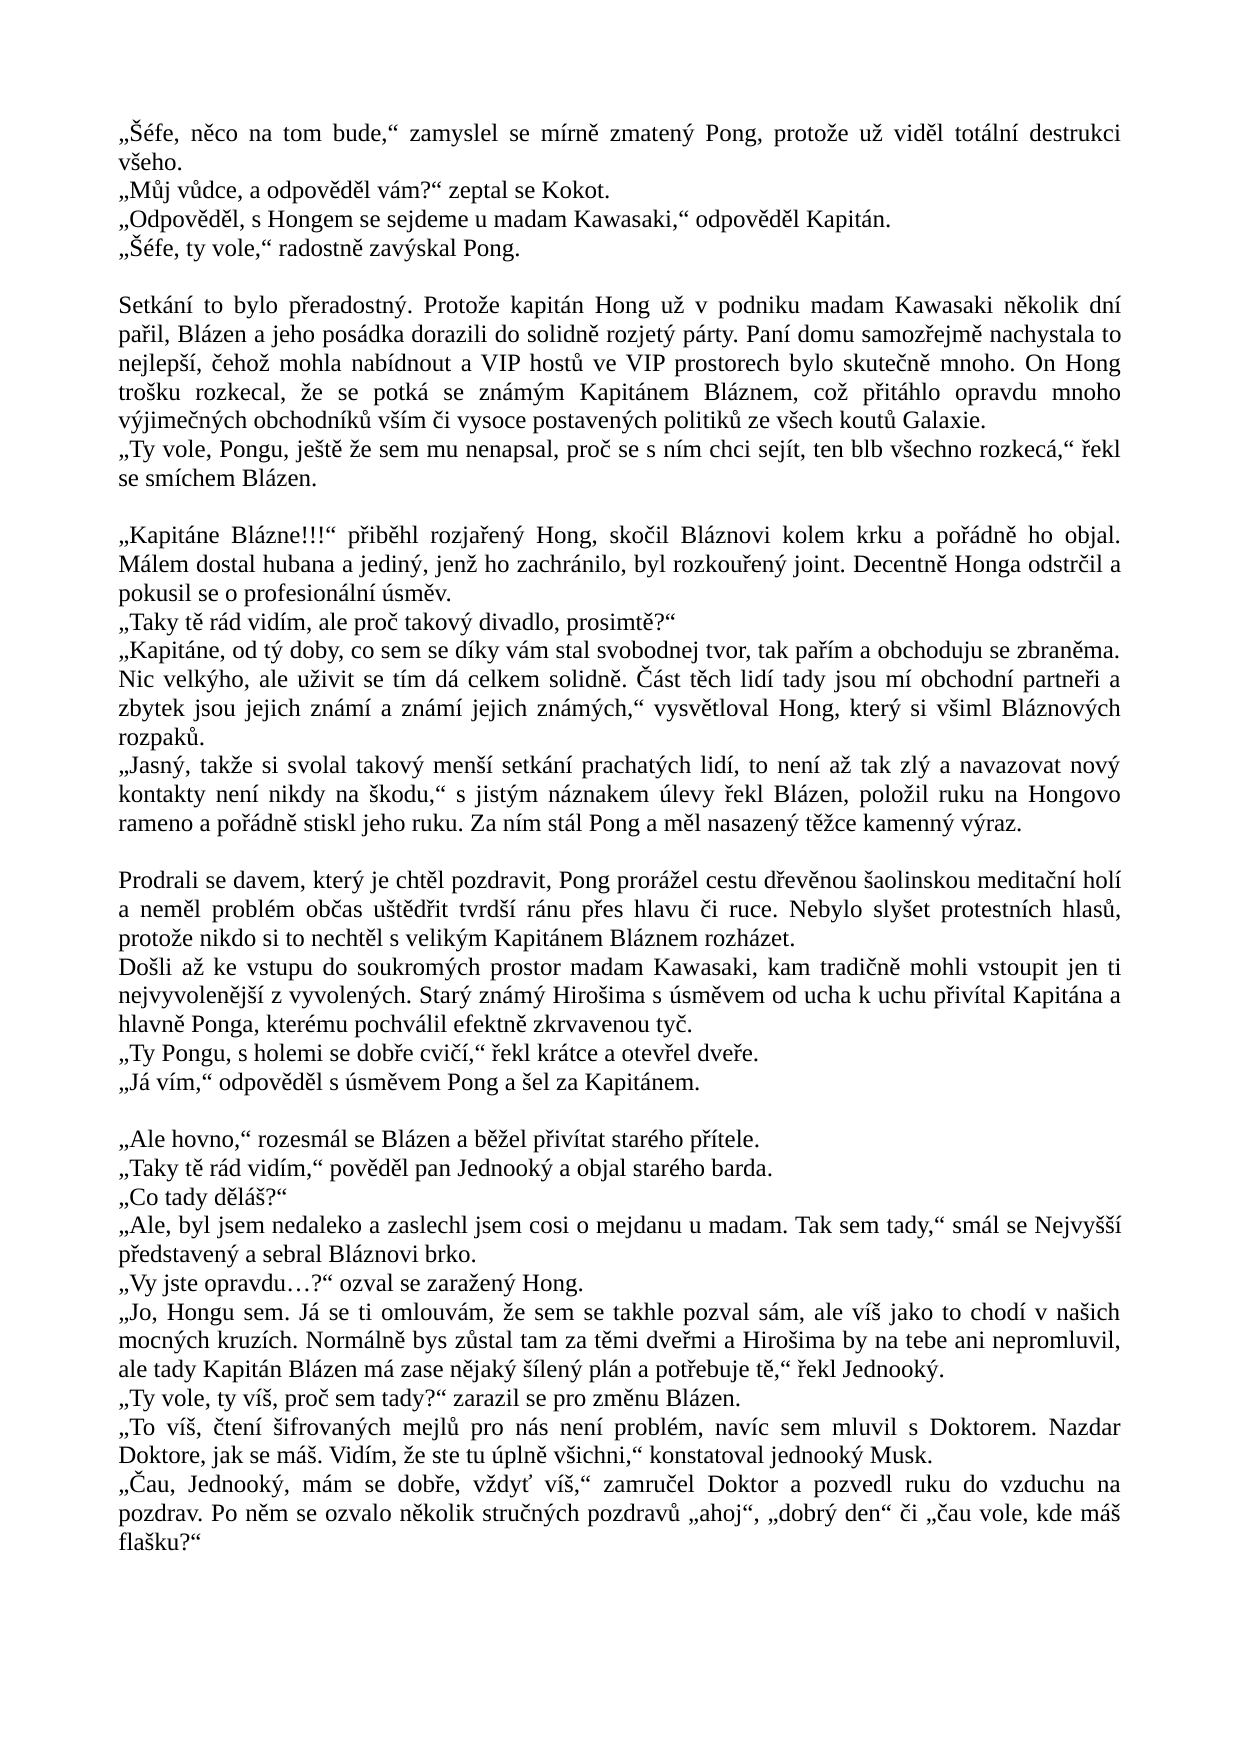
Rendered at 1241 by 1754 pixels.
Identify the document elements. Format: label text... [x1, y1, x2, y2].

text „Čau, Jednooký, mám se dobře, vždyť víš,“ zamručel Doktor a pozvedl ruku do vzduchu na pozdrav. Po něm se ozvalo několik stručných pozdravů „ahoj“, „dobrý den“ či „čau vole, kde máš flašku?“ [118, 1469, 1122, 1556]
text „Ty Pongu, s holemi se dobře cvičí,“ řekl krátce a otevřel dveře. [118, 1038, 1122, 1067]
text Setkání to bylo přeradostný. Protože kapitán Hong už v podniku madam Kawasaki několik dní pařil, Blázen a jeho posádka dorazili do solidně rozjetý párty. Paní domu samozřejmě nachystala to nejlepší, čehož mohla nabídnout a VIP hostů ve VIP prostorech bylo skutečně mnoho. On Hong trošku rozkecal, že se potká se známým Kapitánem Bláznem, což přitáhlo opravdu mnoho výjimečných obchodníků vším či vysoce postavených politiků ze všech koutů Galaxie. [118, 291, 1122, 434]
text „Co tady děláš?“ [118, 1182, 1122, 1211]
text „Vy jste opravdu…?“ ozval se zaražený Hong. [118, 1268, 1122, 1297]
text „Taky tě rád vidím, ale proč takový divadlo, prosimtě?“ [118, 607, 1122, 636]
text Prodrali se davem, který je chtěl pozdravit, Pong prorážel cestu dřevěnou šaolinskou meditační holí a neměl problém občas uštědřit tvrdší ránu přes hlavu či ruce. Nebylo slyšet protestních hlasů, protože nikdo si to nechtěl s velikým Kapitánem Bláznem rozházet. [118, 866, 1122, 952]
text „To víš, čtení šifrovaných mejlů pro nás není problém, navíc sem mluvil s Doktorem. Nazdar Doktore, jak se máš. Vidím, že ste tu úplně všichni,“ konstatoval jednooký Musk. [118, 1412, 1122, 1469]
text „Já vím,“ odpověděl s úsměvem Pong a šel za Kapitánem. [118, 1067, 1122, 1096]
text „Můj vůdce, a odpověděl vám?“ zeptal se Kokot. [118, 176, 1122, 204]
text „Ale hovno,“ rozesmál se Blázen a běžel přivítat starého přítele. [118, 1124, 1122, 1153]
text Došli až ke vstupu do soukromých prostor madam Kawasaki, kam tradičně mohli vstoupit jen ti nejvyvolenější z vyvolených. Starý známý Hirošima s úsměvem od ucha k uchu přivítal Kapitána a hlavně Ponga, kterému pochválil efektně zkrvavenou tyč. [118, 952, 1122, 1038]
text „Šéfe, něco na tom bude,“ zamyslel se mírně zmatený Pong, protože už viděl totální destrukci všeho. [118, 118, 1122, 176]
text „Ty vole, ty víš, proč sem tady?“ zarazil se pro změnu Blázen. [118, 1383, 1122, 1412]
text „Jasný, takže si svolal takový menší setkání prachatých lidí, to není až tak zlý a navazovat nový kontakty není nikdy na škodu,“ s jistým náznakem úlevy řekl Blázen, položil ruku na Hongovo rameno a pořádně stiskl jeho ruku. Za ním stál Pong a měl nasazený těžce kamenný výraz. [118, 751, 1122, 837]
text „Ale, byl jsem nedaleko a zaslechl jsem cosi o mejdanu u madam. Tak sem tady,“ smál se Nejvyšší představený a sebral Bláznovi brko. [118, 1211, 1122, 1268]
text „Odpověděl, s Hongem se sejdeme u madam Kawasaki,“ odpověděl Kapitán. [118, 204, 1122, 233]
text „Ty vole, Pongu, ještě že sem mu nenapsal, proč se s ním chci sejít, ten blb všechno rozkecá,“ řekl se smíchem Blázen. [118, 434, 1122, 492]
text „Šéfe, ty vole,“ radostně zavýskal Pong. [118, 233, 1122, 262]
text „Kapitáne, od tý doby, co sem se díky vám stal svobodnej tvor, tak pařím a obchoduju se zbraněma. Nic velkýho, ale uživit se tím dá celkem solidně. Část těch lidí tady jsou mí obchodní partneři a zbytek jsou jejich známí a známí jejich známých,“ vysvětloval Hong, který si všiml Bláznových rozpaků. [118, 636, 1122, 751]
text „Kapitáne Blázne!!!“ přiběhl rozjařený Hong, skočil Bláznovi kolem krku a pořádně ho objal. Málem dostal hubana a jediný, jenž ho zachránilo, byl rozkouřený joint. Decentně Honga odstrčil a pokusil se o profesionální úsměv. [118, 521, 1122, 607]
text „Taky tě rád vidím,“ pověděl pan Jednooký a objal starého barda. [118, 1153, 1122, 1182]
text „Jo, Hongu sem. Já se ti omlouvám, že sem se takhle pozval sám, ale víš jako to chodí v našich mocných kruzích. Normálně bys zůstal tam za těmi dveřmi a Hirošima by na tebe ani nepromluvil, ale tady Kapitán Blázen má zase nějaký šílený plán a potřebuje tě,“ řekl Jednooký. [118, 1297, 1122, 1383]
